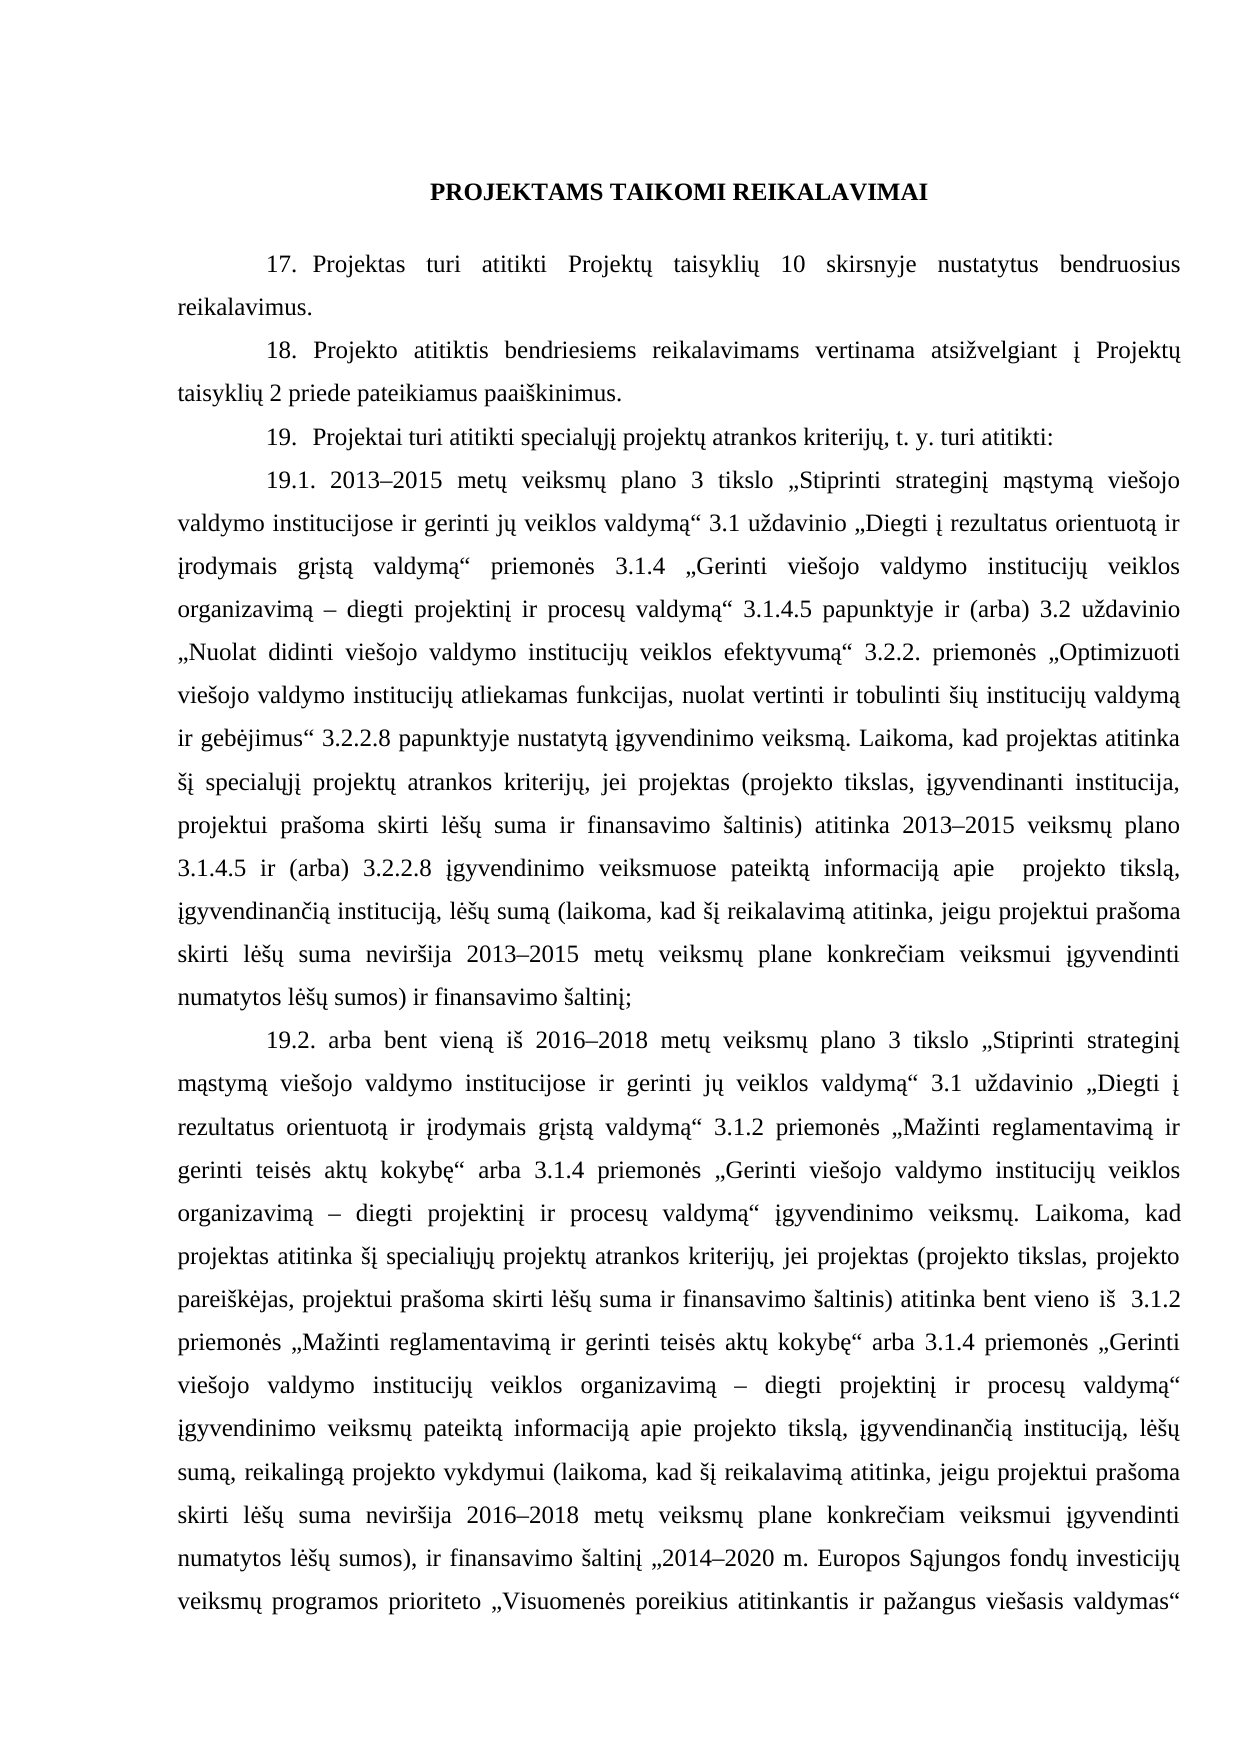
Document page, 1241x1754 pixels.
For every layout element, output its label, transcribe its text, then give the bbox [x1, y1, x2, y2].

text 18. Projekto atitiktis bendriesiems reikalavimams vertinama atsižvelgiant į Projektų taisyklių 2 priede pateikiamus paaiškinimus. [177, 335, 1181, 407]
text 17. Projektas turi atitikti Projektų taisyklių 10 skirsnyje nustatytus bendruosius reikalavimus. [177, 249, 1181, 321]
text 19. Projektai turi atitikti specialųjį projektų atrankos kriterijų, t. y. turi atitikti: [177, 422, 1181, 450]
text 19.2. arba bent vieną iš 2016–2018 metų veiksmų plano 3 tikslo „Stiprinti strateginį mąstymą viešojo valdymo institucijose ir gerinti jų veiklos valdymą“ 3.1 uždavinio „Diegti į rezultatus orientuotą ir įrodymais grįstą valdymą“ 3.1.2 priemonės „Mažinti reglamentavimą ir gerinti teisės aktų kokybę“ arba 3.1.4 priemonės „Gerinti viešojo valdymo institucijų veiklos organizavimą – diegti projektinį ir procesų valdymą“ įgyvendinimo veiksmų. Laikoma, kad projektas atitinka šį specialiųjų projektų atrankos kriterijų, jei projektas (projekto tikslas, projekto pareiškėjas, projektui prašoma skirti lėšų suma ir finansavimo šaltinis) atitinka bent vieno iš 3.1.2 priemonės „Mažinti reglamentavimą ir gerinti teisės aktų kokybę“ arba 3.1.4 priemonės „Gerinti viešojo valdymo institucijų veiklos organizavimą – diegti projektinį ir procesų valdymą“ įgyvendinimo veiksmų pateiktą informaciją apie projekto tikslą, įgyvendinančią instituciją, lėšų sumą, reikalingą projekto vykdymui (laikoma, kad šį reikalavimą atitinka, jeigu projektui prašoma skirti lėšų suma neviršija 2016–2018 metų veiksmų plane konkrečiam veiksmui įgyvendinti numatytos lėšų sumos), ir finansavimo šaltinį „2014–2020 m. Europos Sąjungos fondų investicijų veiksmų programos prioriteto „Visuomenės poreikius atitinkantis ir pažangus viešasis valdymas“ [177, 1025, 1181, 1615]
text PROJEKTAMS TAIKOMI REIKALAVIMAI [177, 177, 1181, 206]
text 19.1. 2013–2015 metų veiksmų plano 3 tikslo „Stiprinti strateginį mąstymą viešojo valdymo institucijose ir gerinti jų veiklos valdymą“ 3.1 uždavinio „Diegti į rezultatus orientuotą ir įrodymais grįstą valdymą“ priemonės 3.1.4 „Gerinti viešojo valdymo institucijų veiklos organizavimą – diegti projektinį ir procesų valdymą“ 3.1.4.5 papunktyje ir (arba) 3.2 uždavinio „Nuolat didinti viešojo valdymo institucijų veiklos efektyvumą“ 3.2.2. priemonės „Optimizuoti viešojo valdymo institucijų atliekamas funkcijas, nuolat vertinti ir tobulinti šių institucijų valdymą ir gebėjimus“ 3.2.2.8 papunktyje nustatytą įgyvendinimo veiksmą. Laikoma, kad projektas atitinka šį specialųjį projektų atrankos kriterijų, jei projektas (projekto tikslas, įgyvendinanti institucija, projektui prašoma skirti lėšų suma ir finansavimo šaltinis) atitinka 2013–2015 veiksmų plano 3.1.4.5 ir (arba) 3.2.2.8 įgyvendinimo veiksmuose pateiktą informaciją apie projekto tikslą, įgyvendinančią instituciją, lėšų sumą (laikoma, kad šį reikalavimą atitinka, jeigu projektui prašoma skirti lėšų suma neviršija 2013–2015 metų veiksmų plane konkrečiam veiksmui įgyvendinti numatytos lėšų sumos) ir finansavimo šaltinį; [177, 465, 1181, 1011]
